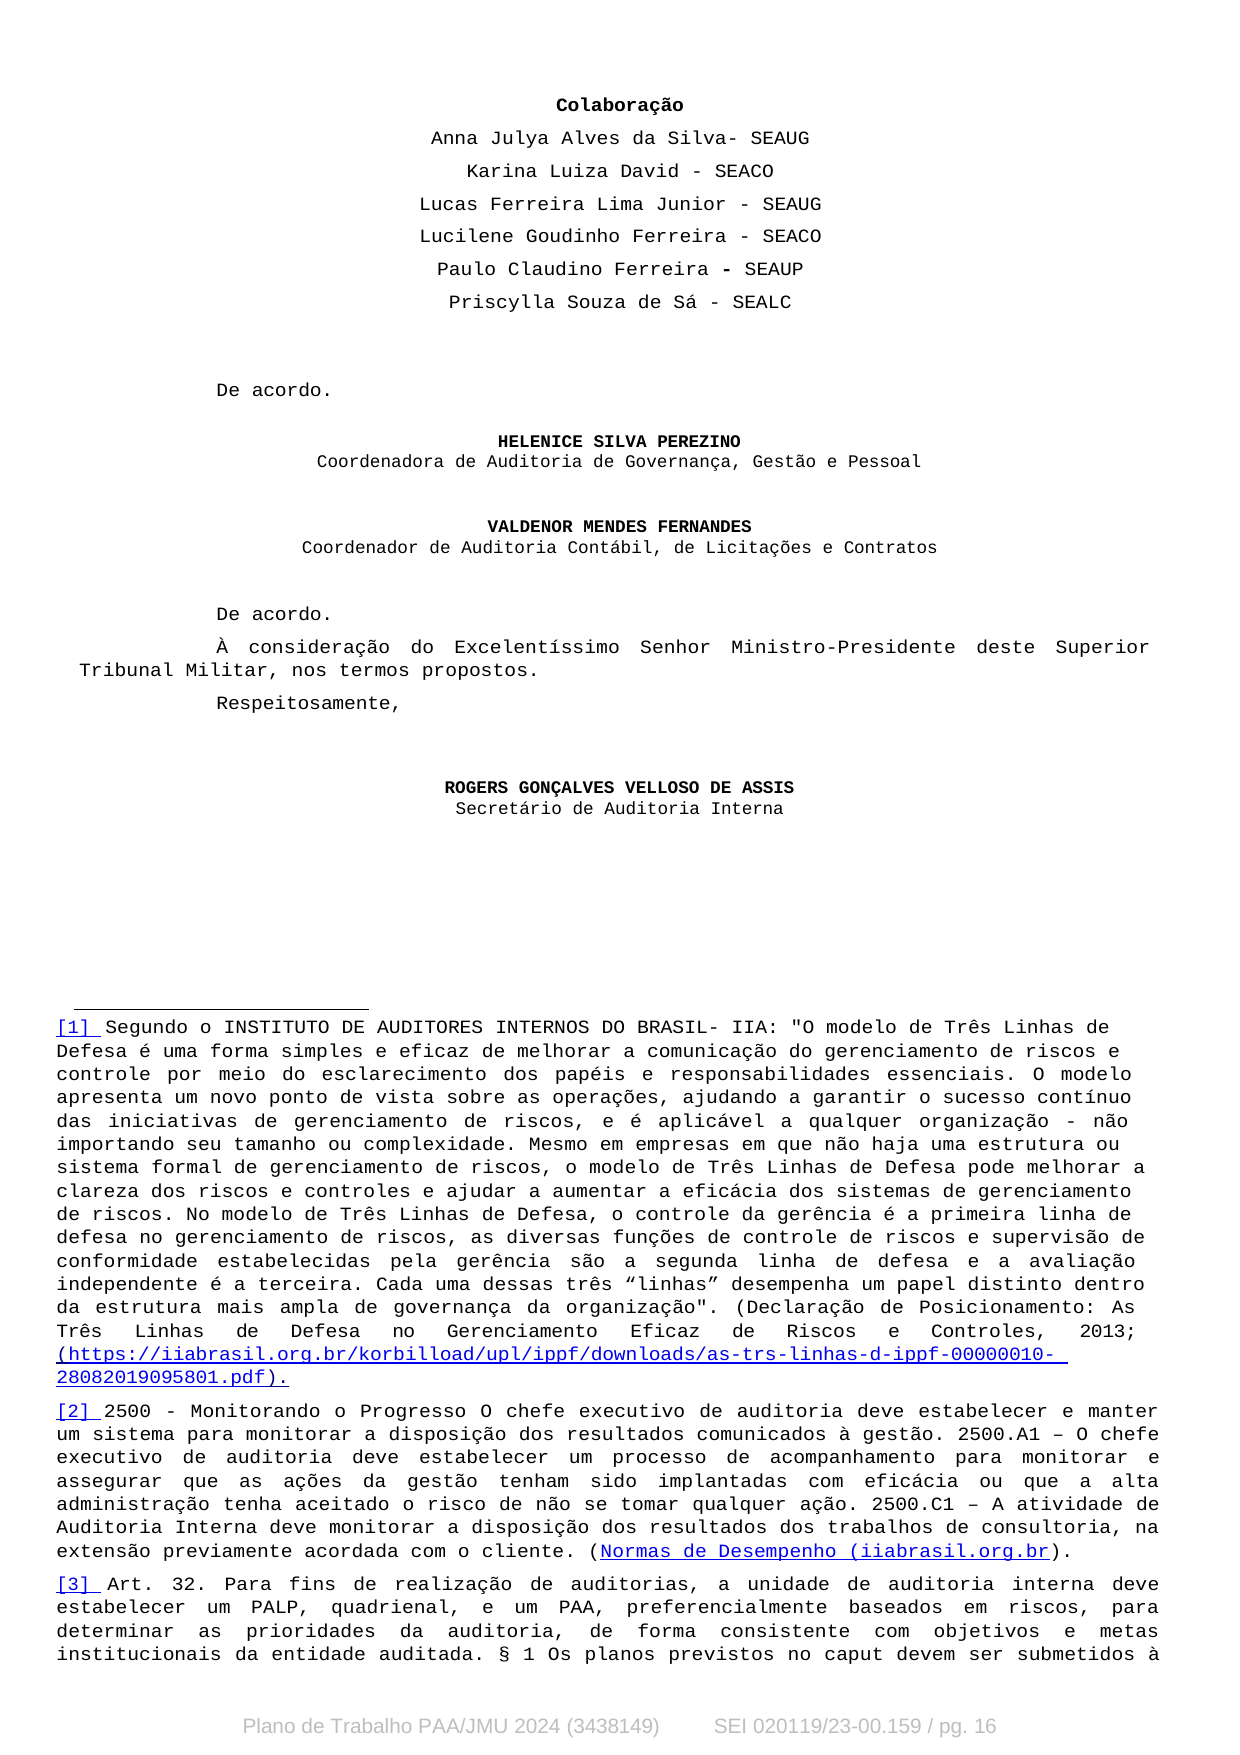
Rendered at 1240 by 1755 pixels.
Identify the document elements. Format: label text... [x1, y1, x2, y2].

text À consideração do Excelentíssimo Senhor Ministro-Presidente deste Superior Tribunal Militar, nos termos propostos. [79, 637, 1192, 682]
list Art. 32. Para fins de realização de auditorias, a unidade de auditoria interna deve estabelecer um PALP, quadrienal, e um PAA, preferencialmente baseados em riscos, para determinar as prioridades da auditoria, de forma consistente com objetivos e metas institucionais da entidade auditada. § 1 Os planos previstos no caput devem ser submetidos à [56, 1575, 1161, 1666]
text De acordo. [216, 381, 333, 402]
text Anna Julya Alves da Silva- SEAUG Karina Luiza David - SEACO [401, 128, 839, 183]
text De acordo. [216, 604, 1192, 626]
text Coordenadora de Auditoria de Governança, Gestão e Pessoal [91, 453, 1147, 473]
text VALDENOR MENDES FERNANDES [91, 517, 1148, 537]
list Segundo o INSTITUTO DE AUDITORES INTERNOS DO BRASIL- IIA: "O modelo de Três Linhas de Defesa é uma forma simples e eficaz de melhorar a comunicação do gerenciamento de riscos e controle por meio do esclarecimento dos papéis e responsabilidades essenciais. O modelo apresenta um novo ponto de vista sobre as operações, ajudando a garantir o sucesso contínuo das iniciativas de gerenciamento de riscos, e é aplicável a qualquer organização - não importando seu tamanho ou complexidade. Mesmo em empresas em que não haja uma estrutura ou sistema formal de gerenciamento de riscos, o modelo de Três Linhas de Defesa pode melhorar a clareza dos riscos e controles e ajudar a aumentar a eficácia dos sistemas de gerenciamento de riscos. No modelo de Três Linhas de Defesa, o controle da gerência é a primeira linha de defesa no gerenciamento de riscos, as diversas funções de controle de riscos e supervisão de conformidade estabelecidas pela gerência são a segunda linha de defesa e a avaliação independente é a terceira. Cada uma dessas três “linhas” desempenha um papel distinto dentro da estrutura mais ampla de governança da organização". (Declaração de Posicionamento: As Três Linhas de Defesa no Gerenciamento Eficaz de Riscos e Controles, 2013; (https://iiabrasil.org.br/korbilload/upl/ippf/downloads/as-trs-linhas-d-ippf-00000010- 28082019095801.pdf). [56, 1018, 1161, 1389]
subtitle Colaboração [91, 95, 1149, 117]
list 2500 - Monitorando o Progresso O chefe executivo de auditoria deve estabelecer e manter um sistema para monitorar a disposição dos resultados comunicados à gestão. 2500.A1 – O chefe executivo de auditoria deve estabelecer um processo de acompanhamento para monitorar e assegurar que as ações da gestão tenham sido implantadas com eficácia ou que a alta administração tenha aceitado o risco de não se tomar qualquer ação. 2500.C1 – A atividade de Auditoria Interna deve monitorar a disposição dos resultados dos trabalhos de consultoria, na extensão previamente acordada com o cliente. (Normas de Desempenho (iiabrasil.org.br). [56, 1402, 1160, 1563]
text Respeitosamente, [216, 694, 1192, 715]
text HELENICE SILVA PEREZINO [498, 431, 1192, 451]
text Coordenador de Auditoria Contábil, de Licitações e Contratos [91, 539, 1148, 559]
text ROGERS GONÇALVES VELLOSO DE ASSIS [91, 778, 1148, 799]
text Secretário de Auditoria Interna [91, 800, 1148, 820]
text Lucas Ferreira Lima Junior - SEAUG Lucilene Goudinho Ferreira - SEACO Paulo Claudino Ferreira - SEAUP Priscylla Souza de Sá - SEALC [401, 194, 839, 314]
